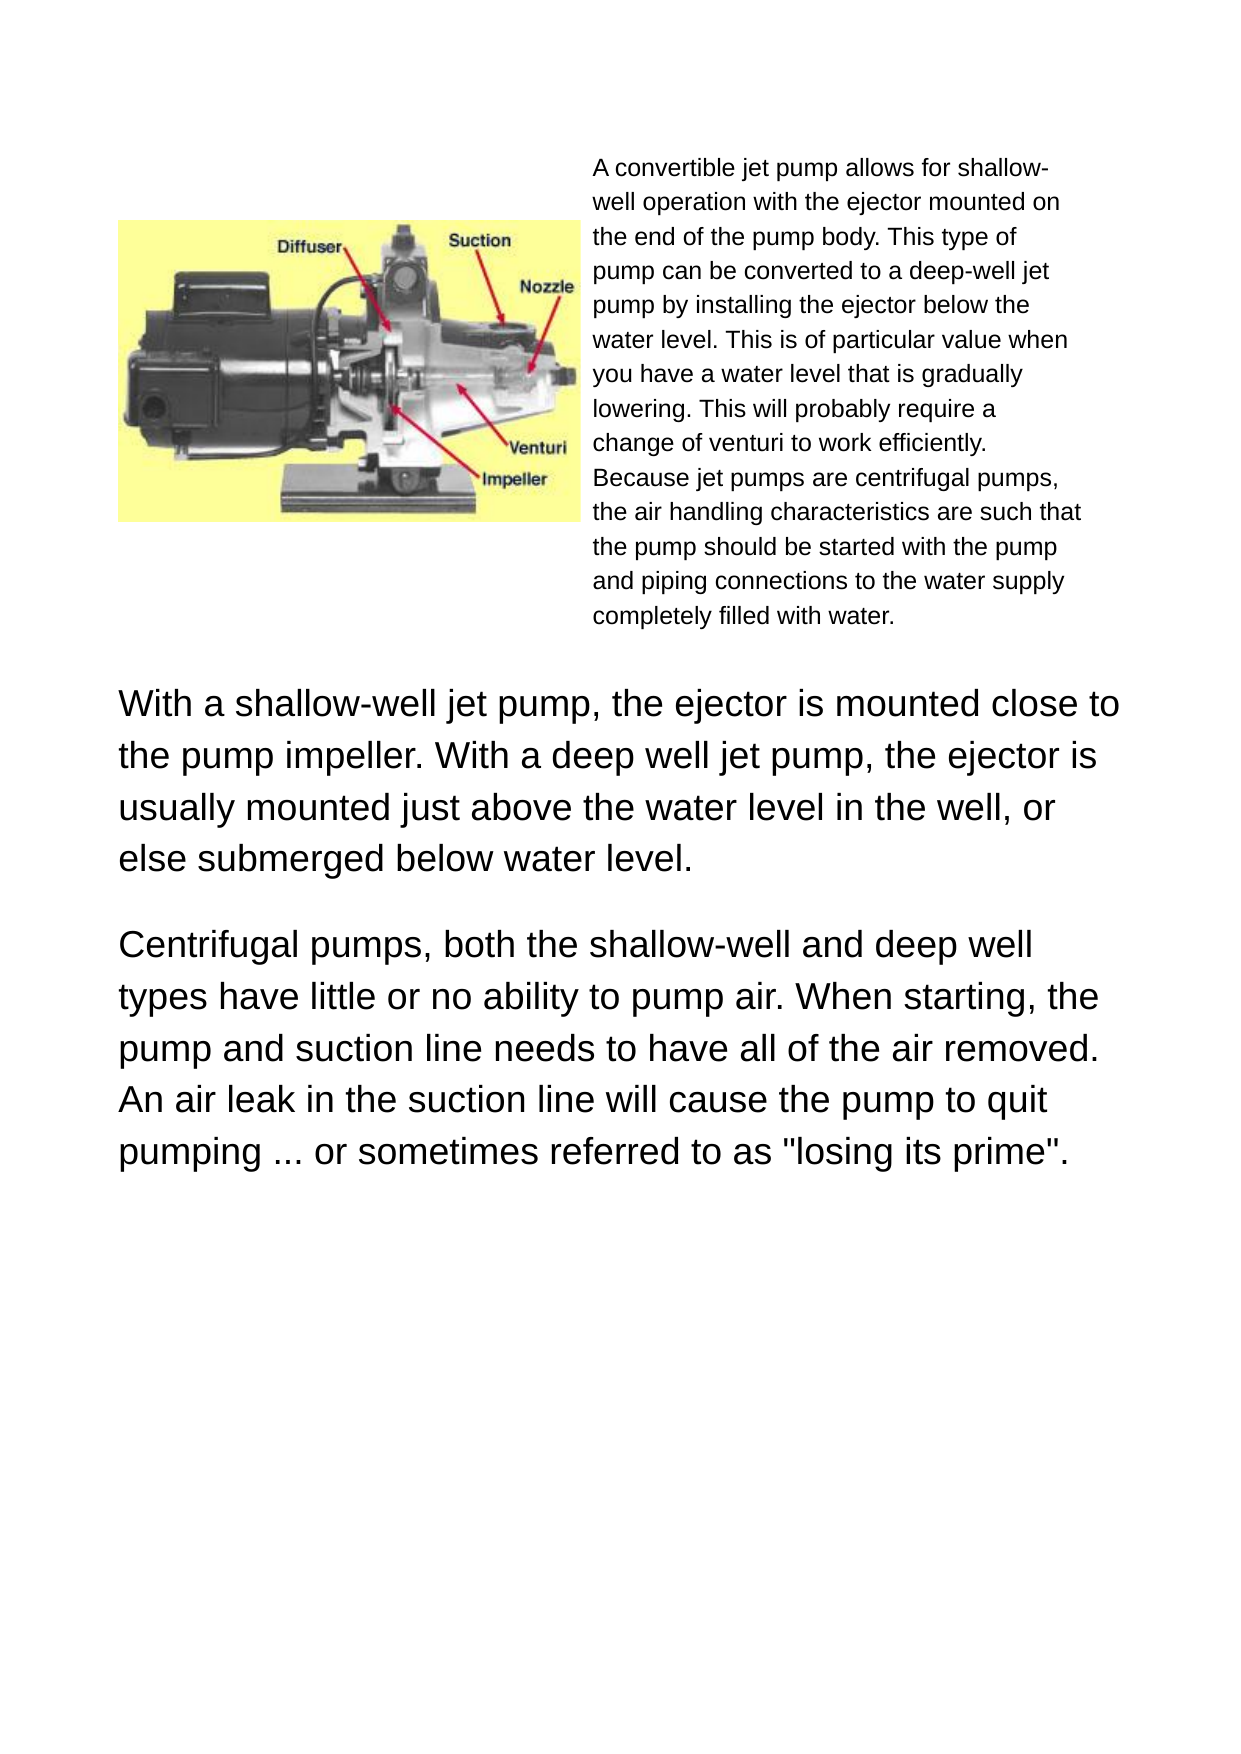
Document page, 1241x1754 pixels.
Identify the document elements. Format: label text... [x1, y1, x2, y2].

text With a shallow-well jet pump, the ejector is mounted close to the pump impeller. With a deep well jet pump, the ejector is usually mounted just above the water level in the well, or else submerged below water level. Centrifugal pumps, both the shallow-well and deep well types have little or no ability to pump air. When starting, the pump and suction line needs to have all of the air removed. An air leak in the suction line will cause the pump to quit pumping ... or sometimes referred to as "losing its prime". [118, 644, 1122, 1276]
table_header [118, 118, 592, 644]
table_header A convertible jet pump allows for shallow-well operation with the ejector mounted on the end of the pump body. This type of pump can be converted to a deep-well jet pump by installing the ejector below the water level. This is of particular value when you have a water level that is gradually lowering. This will probably require a change of venturi to work efficiently. Because jet pumps are centrifugal pumps, the air handling characteristics are such that the pump should be started with the pump and piping connections to the water supply completely filled with water. [593, 118, 1082, 644]
picture [118, 220, 581, 522]
